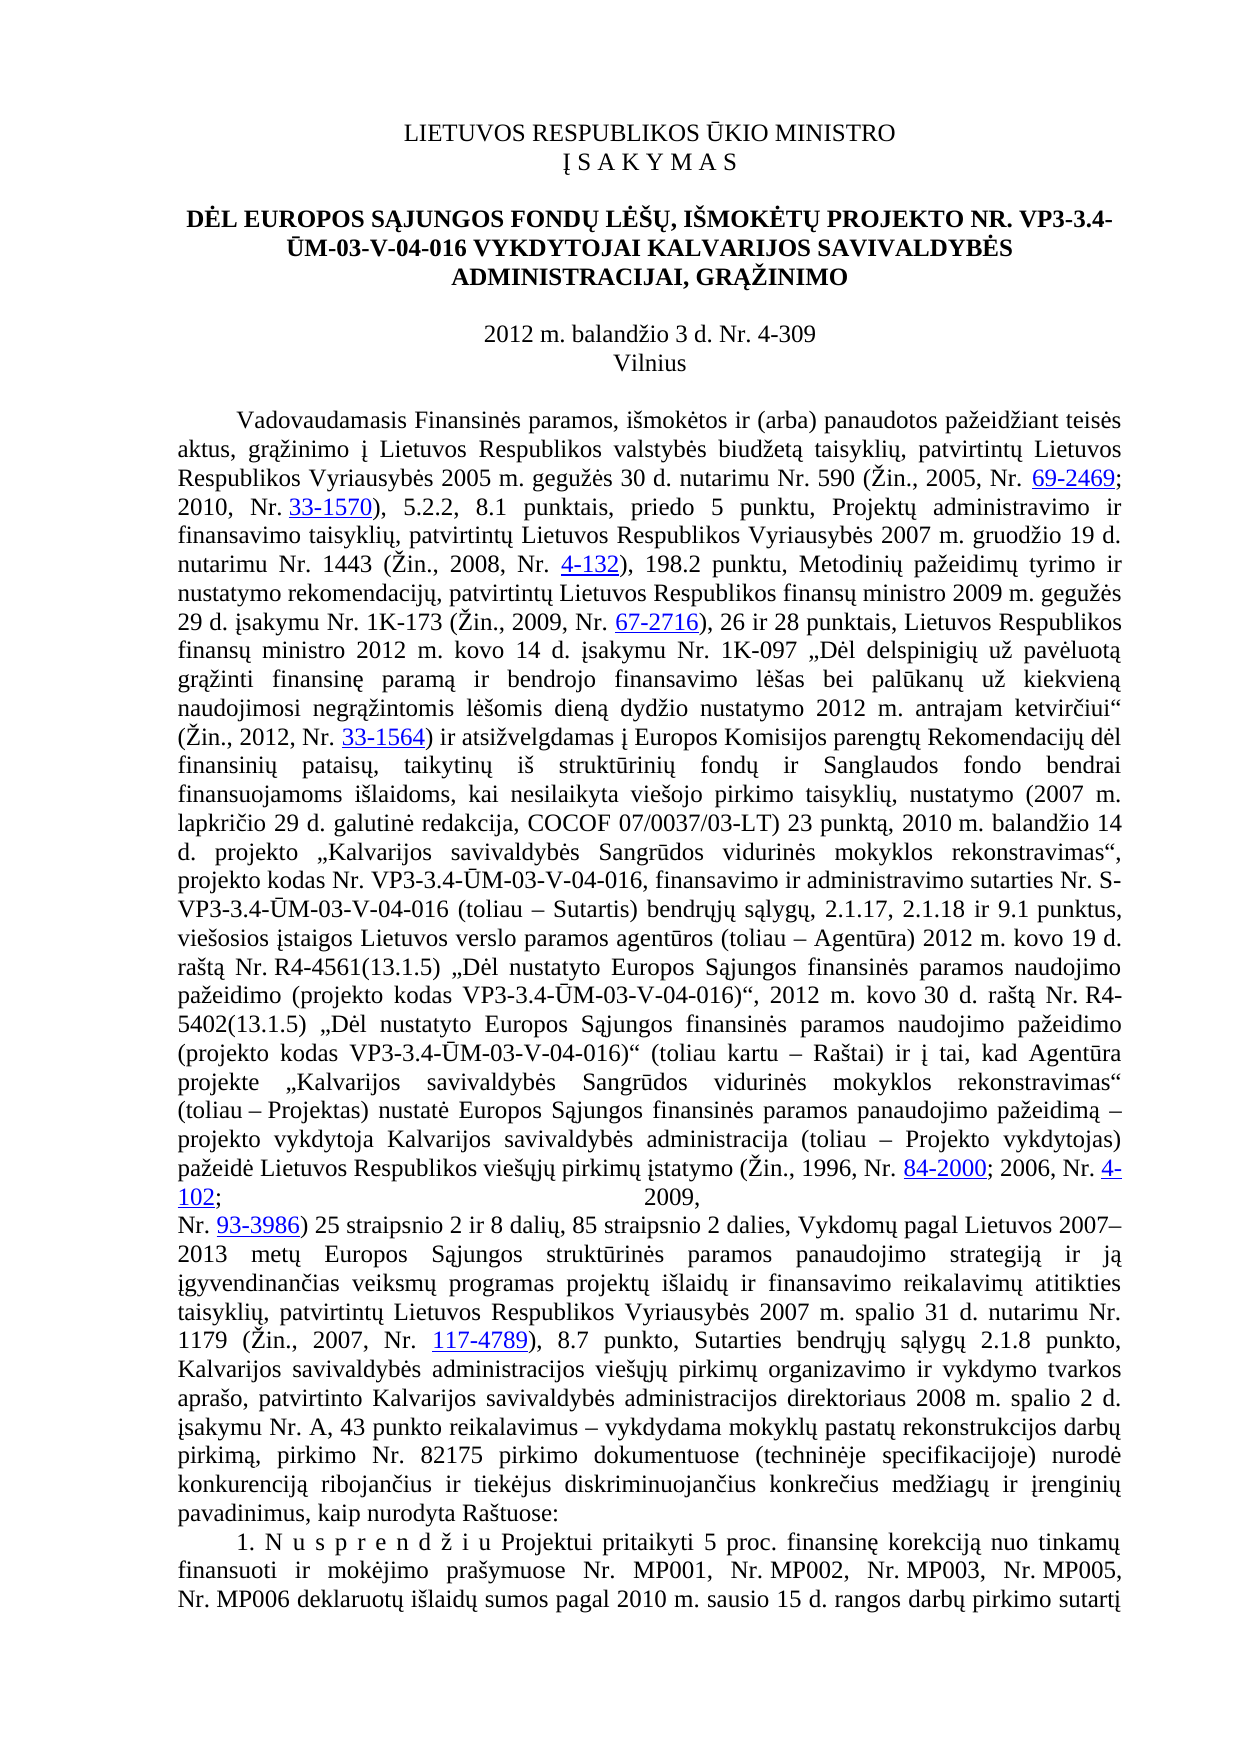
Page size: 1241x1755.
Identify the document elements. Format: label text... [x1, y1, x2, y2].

text 1. N u s p r e n d ž i u Projektui pritaikyti 5 proc. finansinę korekciją nuo tinkamų finansuoti ir mokėjimo prašymuose Nr. MP001, Nr. MP002, Nr. MP003, Nr. MP005, Nr. MP006 deklaruotų išlaidų sumos pagal 2010 m. sausio 15 d. rangos darbų pirkimo sutartį [177, 1527, 1122, 1613]
text 2012 m. balandžio 3 d. Nr. 4-309 [177, 319, 1122, 348]
text į s a k y m a s [177, 147, 1122, 176]
text LIETUVOS RESPUBLIKOS ŪKIO MINISTRO [177, 118, 1122, 147]
text Vadovaudamasis Finansinės paramos, išmokėtos ir (arba) panaudotos pažeidžiant teisės aktus, grąžinimo į Lietuvos Respublikos valstybės biudžetą taisyklių, patvirtintų Lietuvos Respublikos Vyriausybės 2005 m. gegužės 30 d. nutarimu Nr. 590 (Žin., 2005, Nr. 69-2469; 2010, Nr. 33-1570), 5.2.2, 8.1 punktais, priedo 5 punktu, Projektų administravimo ir finansavimo taisyklių, patvirtintų Lietuvos Respublikos Vyriausybės 2007 m. gruodžio 19 d. nutarimu Nr. 1443 (Žin., 2008, Nr. 4-132), 198.2 punktu, Metodinių pažeidimų tyrimo ir nustatymo rekomendacijų, patvirtintų Lietuvos Respublikos finansų ministro 2009 m. gegužės 29 d. įsakymu Nr. 1K-173 (Žin., 2009, Nr. 67-2716), 26 ir 28 punktais, Lietuvos Respublikos finansų ministro 2012 m. kovo 14 d. įsakymu Nr. 1K-097 „Dėl delspinigių už pavėluotą grąžinti finansinę paramą ir bendrojo finansavimo lėšas bei palūkanų už kiekvieną naudojimosi negrąžintomis lėšomis dieną dydžio nustatymo 2012 m. antrajam ketvirčiui“ (Žin., 2012, Nr. 33-1564) ir atsižvelgdamas į Europos Komisijos parengtų Rekomendacijų dėl finansinių pataisų, taikytinų iš struktūrinių fondų ir Sanglaudos fondo bendrai finansuojamoms išlaidoms, kai nesilaikyta viešojo pirkimo taisyklių, nustatymo (2007 m. lapkričio 29 d. galutinė redakcija, COCOF 07/0037/03-LT) 23 punktą, 2010 m. balandžio 14 d. projekto „Kalvarijos savivaldybės Sangrūdos vidurinės mokyklos rekonstravimas“, projekto kodas Nr. VP3-3.4-ŪM-03-V-04-016, finansavimo ir administravimo sutarties Nr. S-VP3-3.4-ŪM-03-V-04-016 (toliau – Sutartis) bendrųjų sąlygų, 2.1.17, 2.1.18 ir 9.1 punktus, viešosios įstaigos Lietuvos verslo paramos agentūros (toliau – Agentūra) 2012 m. kovo 19 d. raštą Nr. R4-4561(13.1.5) „Dėl nustatyto Europos Sąjungos finansinės paramos naudojimo pažeidimo (projekto kodas VP3-3.4-ŪM-03-V-04-016)“, 2012 m. kovo 30 d. raštą Nr. R4-5402(13.1.5) „Dėl nustatyto Europos Sąjungos finansinės paramos naudojimo pažeidimo (projekto kodas VP3-3.4-ŪM-03-V-04-016)“ (toliau kartu – Raštai) ir į tai, kad Agentūra projekte „Kalvarijos savivaldybės Sangrūdos vidurinės mokyklos rekonstravimas“ (toliau – Projektas) nustatė Europos Sąjungos finansinės paramos panaudojimo pažeidimą – projekto vykdytoja Kalvarijos savivaldybės administracija (toliau – Projekto vykdytojas) pažeidė Lietuvos Respublikos viešųjų pirkimų įstatymo (Žin., 1996, Nr. 84-2000; 2006, Nr. 4-102; 2009, Nr. 93-3986) 25 straipsnio 2 ir 8 dalių, 85 straipsnio 2 dalies, Vykdomų pagal Lietuvos 2007–2013 metų Europos Sąjungos struktūrinės paramos panaudojimo strategiją ir ją įgyvendinančias veiksmų programas projektų išlaidų ir finansavimo reikalavimų atitikties taisyklių, patvirtintų Lietuvos Respublikos Vyriausybės 2007 m. spalio 31 d. nutarimu Nr. 1179 (Žin., 2007, Nr. 117-4789), 8.7 punkto, Sutarties bendrųjų sąlygų 2.1.8 punkto, Kalvarijos savivaldybės administracijos viešųjų pirkimų organizavimo ir vykdymo tvarkos aprašo, patvirtinto Kalvarijos savivaldybės administracijos direktoriaus 2008 m. spalio 2 d. įsakymu Nr. A, 43 punkto reikalavimus – vykdydama mokyklų pastatų rekonstrukcijos darbų pirkimą, pirkimo Nr. 82175 pirkimo dokumentuose (techninėje specifikacijoje) nurodė konkurenciją ribojančius ir tiekėjus diskriminuojančius konkrečius medžiagų ir įrenginių pavadinimus, kaip nurodyta Raštuose: [177, 406, 1122, 1527]
text Vilnius [177, 348, 1122, 377]
text DĖL EUROPOS SĄJUNGOS fondų LĖŠŲ, IŠMOKĖTŲ PROJEKTO NR. VP3-3.4-ŪM-03-V-04-016 VYKDYTOJai Kalvarijos savivaldybės administracijai, GRĄŽINIMO [177, 204, 1122, 291]
